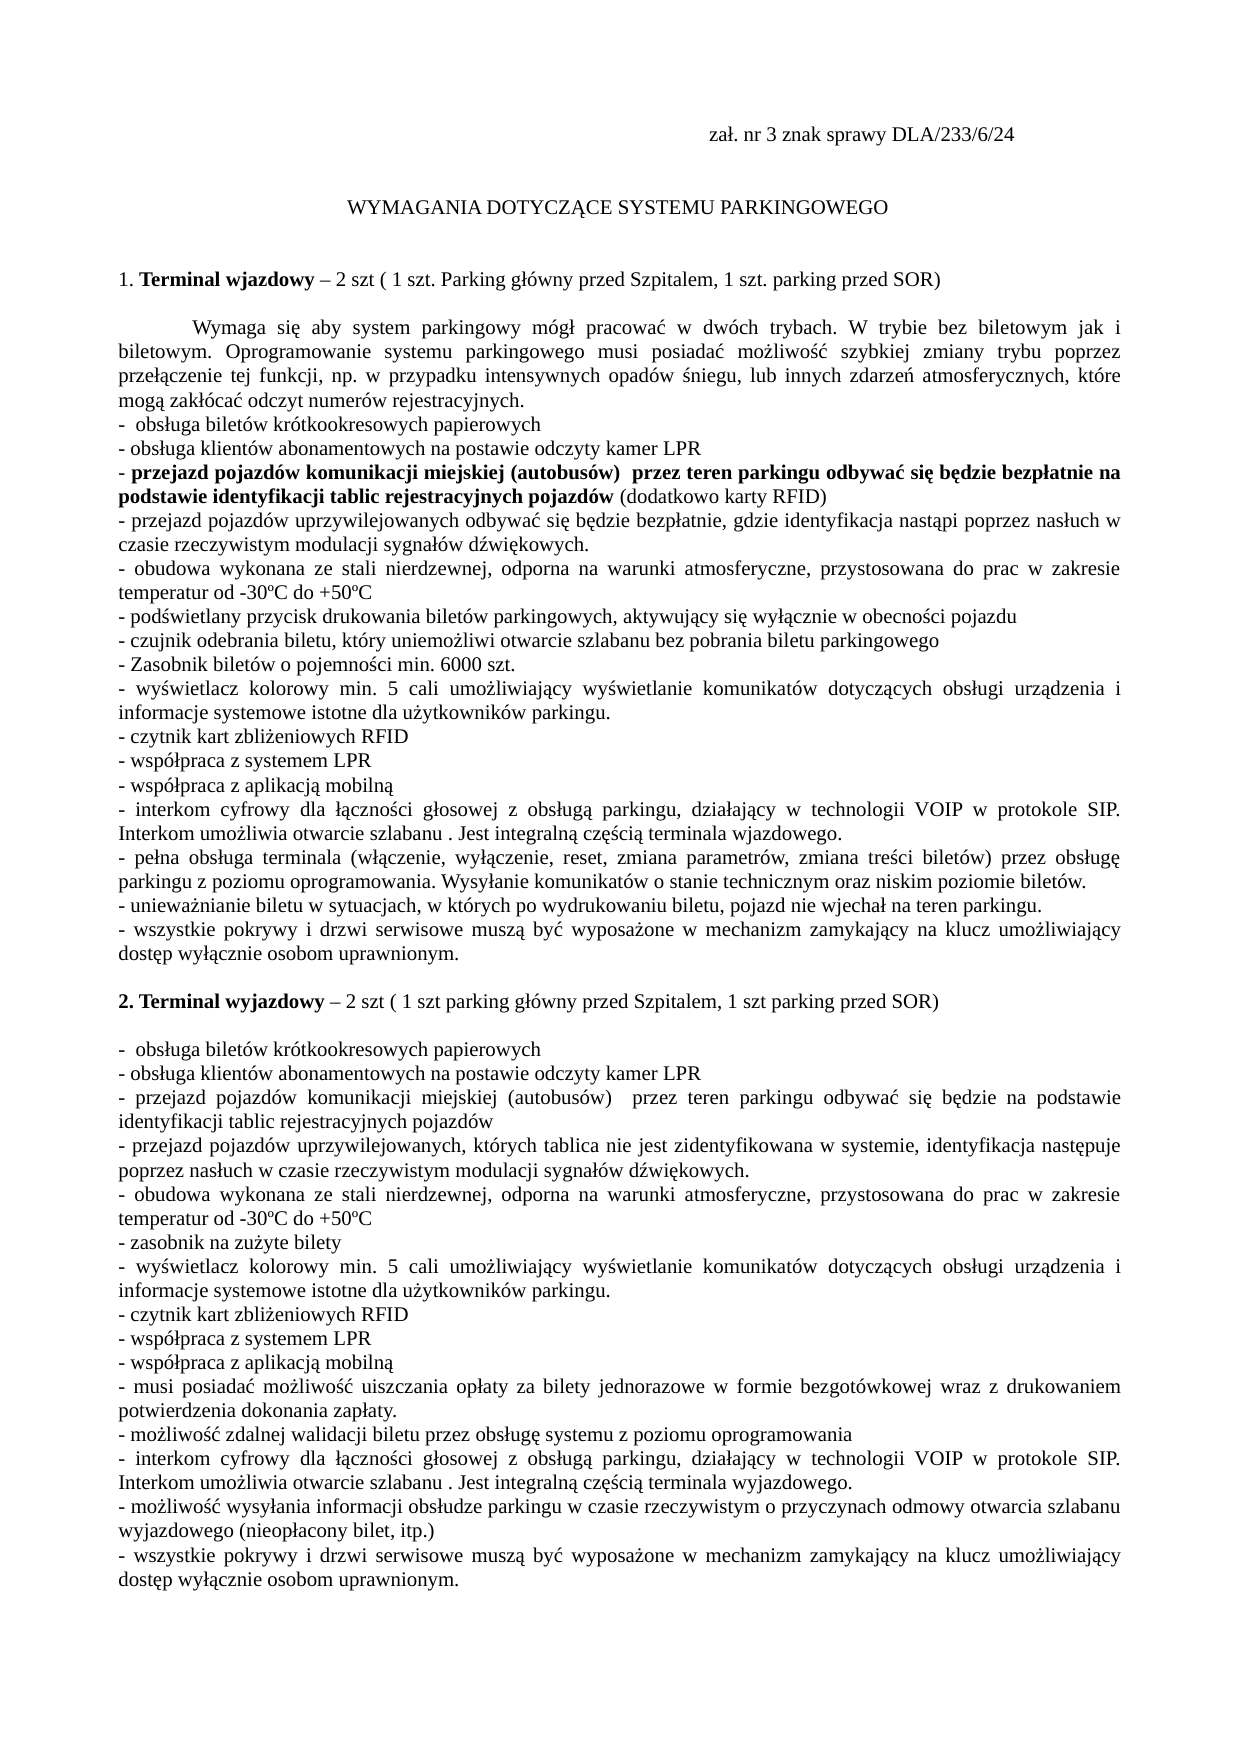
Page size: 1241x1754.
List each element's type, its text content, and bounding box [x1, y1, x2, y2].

text - zasobnik na zużyte bilety [118, 1230, 1122, 1254]
text - interkom cyfrowy dla łączności głosowej z obsługą parkingu, działający w technologii VOIP w protokole SIP. Interkom umożliwia otwarcie szlabanu . Jest integralną częścią terminala wjazdowego. [118, 797, 1122, 845]
text - współpraca z aplikacją mobilną [118, 772, 1122, 797]
text zał. nr 3 znak sprawy DLA/233/6/24 [118, 118, 1122, 147]
text - współpraca z aplikacją mobilną [118, 1350, 1122, 1374]
text Wymaga się aby system parkingowy mógł pracować w dwóch trybach. W trybie bez biletowym jak i biletowym. Oprogramowanie systemu parkingowego musi posiadać możliwość szybkiej zmiany trybu poprzez przełączenie tej funkcji, np. w przypadku intensywnych opadów śniegu, lub innych zdarzeń atmosferycznych, które mogą zakłócać odczyt numerów rejestracyjnych. [118, 315, 1122, 412]
text - obsługa klientów abonamentowych na postawie odczyty kamer LPR [118, 1061, 1122, 1085]
text - czujnik odebrania biletu, który uniemożliwi otwarcie szlabanu bez pobrania biletu parkingowego [118, 628, 1122, 652]
text - przejazd pojazdów uprzywilejowanych odbywać się będzie bezpłatnie, gdzie identyfikacja nastąpi poprzez nasłuch w czasie rzeczywistym modulacji sygnałów dźwiękowych. [118, 508, 1122, 556]
text - wyświetlacz kolorowy min. 5 cali umożliwiający wyświetlanie komunikatów dotyczących obsługi urządzenia i informacje systemowe istotne dla użytkowników parkingu. [118, 676, 1122, 724]
text - przejazd pojazdów komunikacji miejskiej (autobusów) przez teren parkingu odbywać się będzie bezpłatnie na podstawie identyfikacji tablic rejestracyjnych pojazdów (dodatkowo karty RFID) [118, 460, 1122, 508]
text - możliwość zdalnej walidacji biletu przez obsługę systemu z poziomu oprogramowania [118, 1422, 1122, 1446]
text - unieważnianie biletu w sytuacjach, w których po wydrukowaniu biletu, pojazd nie wjechał na teren parkingu. [118, 893, 1122, 917]
text - pełna obsługa terminala (włączenie, wyłączenie, reset, zmiana parametrów, zmiana treści biletów) przez obsługę parkingu z poziomu oprogramowania. Wysyłanie komunikatów o stanie technicznym oraz niskim poziomie biletów. [118, 845, 1122, 893]
text - obsługa biletów krótkookresowych papierowych [118, 412, 1122, 436]
text - przejazd pojazdów uprzywilejowanych, których tablica nie jest zidentyfikowana w systemie, identyfikacja następuje poprzez nasłuch w czasie rzeczywistym modulacji sygnałów dźwiękowych. [118, 1133, 1122, 1182]
text - współpraca z systemem LPR [118, 748, 1122, 772]
text - obsługa klientów abonamentowych na postawie odczyty kamer LPR [118, 436, 1122, 460]
text WYMAGANIA DOTYCZĄCE SYSTEMU PARKINGOWEGO [118, 195, 1122, 219]
text - czytnik kart zbliżeniowych RFID [118, 724, 1122, 748]
text - współpraca z systemem LPR [118, 1326, 1122, 1350]
text - obudowa wykonana ze stali nierdzewnej, odporna na warunki atmosferyczne, przystosowana do prac w zakresie temperatur od -30ºC do +50ºC [118, 556, 1122, 604]
text - wszystkie pokrywy i drzwi serwisowe muszą być wyposażone w mechanizm zamykający na klucz umożliwiający dostęp wyłącznie osobom uprawnionym. [118, 1542, 1122, 1591]
text - podświetlany przycisk drukowania biletów parkingowych, aktywujący się wyłącznie w obecności pojazdu [118, 604, 1122, 628]
text - przejazd pojazdów komunikacji miejskiej (autobusów) przez teren parkingu odbywać się będzie na podstawie identyfikacji tablic rejestracyjnych pojazdów [118, 1085, 1122, 1133]
text - wyświetlacz kolorowy min. 5 cali umożliwiający wyświetlanie komunikatów dotyczących obsługi urządzenia i informacje systemowe istotne dla użytkowników parkingu. [118, 1254, 1122, 1302]
text - wszystkie pokrywy i drzwi serwisowe muszą być wyposażone w mechanizm zamykający na klucz umożliwiający dostęp wyłącznie osobom uprawnionym. [118, 917, 1122, 965]
text - obsługa biletów krótkookresowych papierowych [118, 1037, 1122, 1061]
text - interkom cyfrowy dla łączności głosowej z obsługą parkingu, działający w technologii VOIP w protokole SIP. Interkom umożliwia otwarcie szlabanu . Jest integralną częścią terminala wyjazdowego. [118, 1446, 1122, 1494]
text - możliwość wysyłania informacji obsłudze parkingu w czasie rzeczywistym o przyczynach odmowy otwarcia szlabanu wyjazdowego (nieopłacony bilet, itp.) [118, 1494, 1122, 1542]
text 1. Terminal wjazdowy – 2 szt ( 1 szt. Parking główny przed Szpitalem, 1 szt. parking przed SOR) [118, 267, 1122, 291]
text - musi posiadać możliwość uiszczania opłaty za bilety jednorazowe w formie bezgotówkowej wraz z drukowaniem potwierdzenia dokonania zapłaty. [118, 1374, 1122, 1422]
text - czytnik kart zbliżeniowych RFID [118, 1302, 1122, 1326]
text - Zasobnik biletów o pojemności min. 6000 szt. [118, 652, 1122, 676]
text 2. Terminal wyjazdowy – 2 szt ( 1 szt parking główny przed Szpitalem, 1 szt parking przed SOR) [118, 989, 1122, 1013]
text - obudowa wykonana ze stali nierdzewnej, odporna na warunki atmosferyczne, przystosowana do prac w zakresie temperatur od -30ºC do +50ºC [118, 1182, 1122, 1230]
